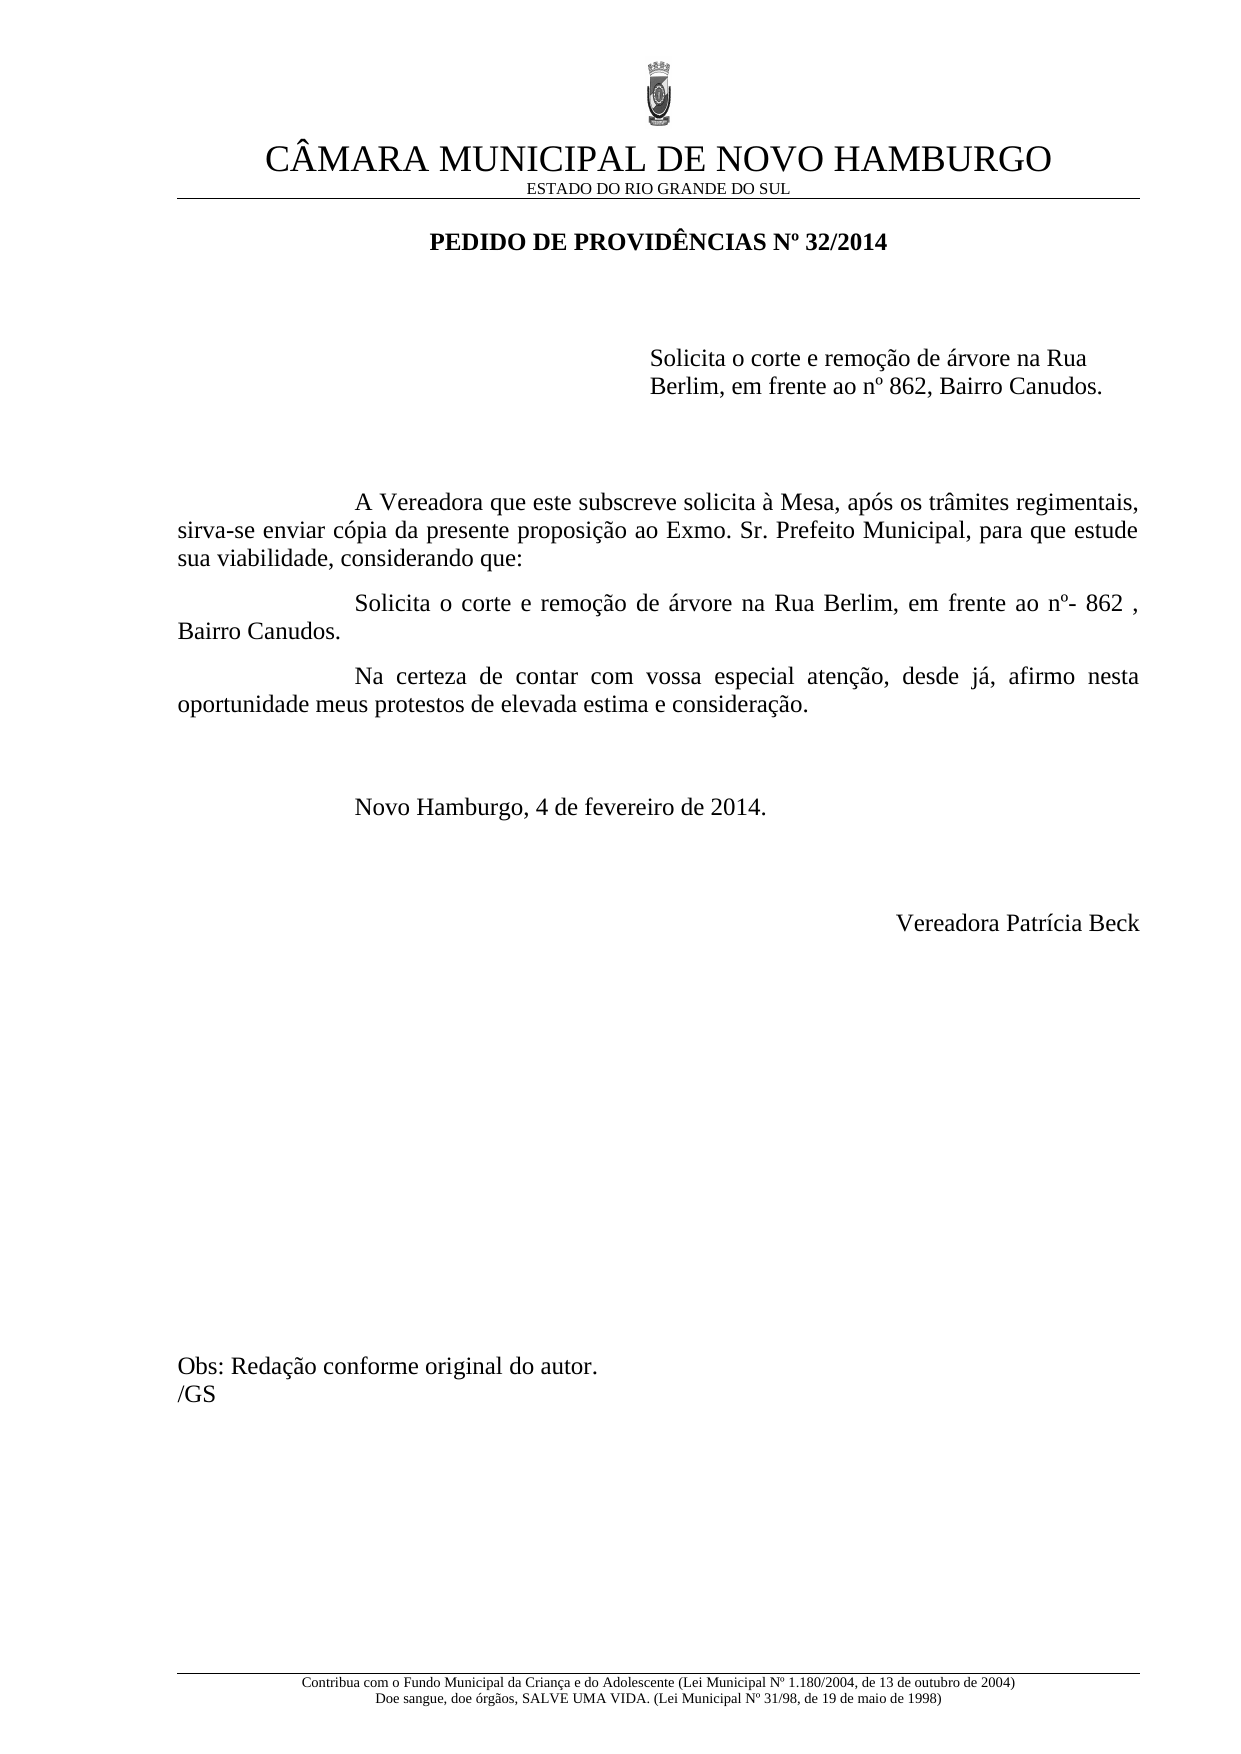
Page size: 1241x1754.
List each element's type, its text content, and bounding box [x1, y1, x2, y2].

text Na certeza de contar com vossa especial atenção, desde já, afirmo nesta oportunidade meus protestos de elevada estima e consideração. [177, 662, 1140, 718]
text Solicita o corte e remoção de árvore na Rua Berlim, em frente ao nº- 862 , Bairro Canudos. [177, 589, 1140, 645]
text PEDIDO DE PROVIDÊNCIAS Nº 32/2014 [177, 228, 1140, 256]
text Vereadora Patrícia Beck [649, 909, 1140, 937]
text Novo Hamburgo, 4 de fevereiro de 2014. [177, 793, 1140, 821]
text Solicita o corte e remoção de árvore na Rua Berlim, em frente ao nº 862, Bairro Canudos. [649, 344, 1140, 400]
text A Vereadora que este subscreve solicita à Mesa, após os trâmites regimentais, sirva-se enviar cópia da presente proposição ao Exmo. Sr. Prefeito Municipal, para que estude sua viabilidade, considerando que: [177, 488, 1140, 572]
text /GS [177, 1380, 1140, 1408]
text Obs: Redação conforme original do autor. [177, 1352, 1140, 1380]
